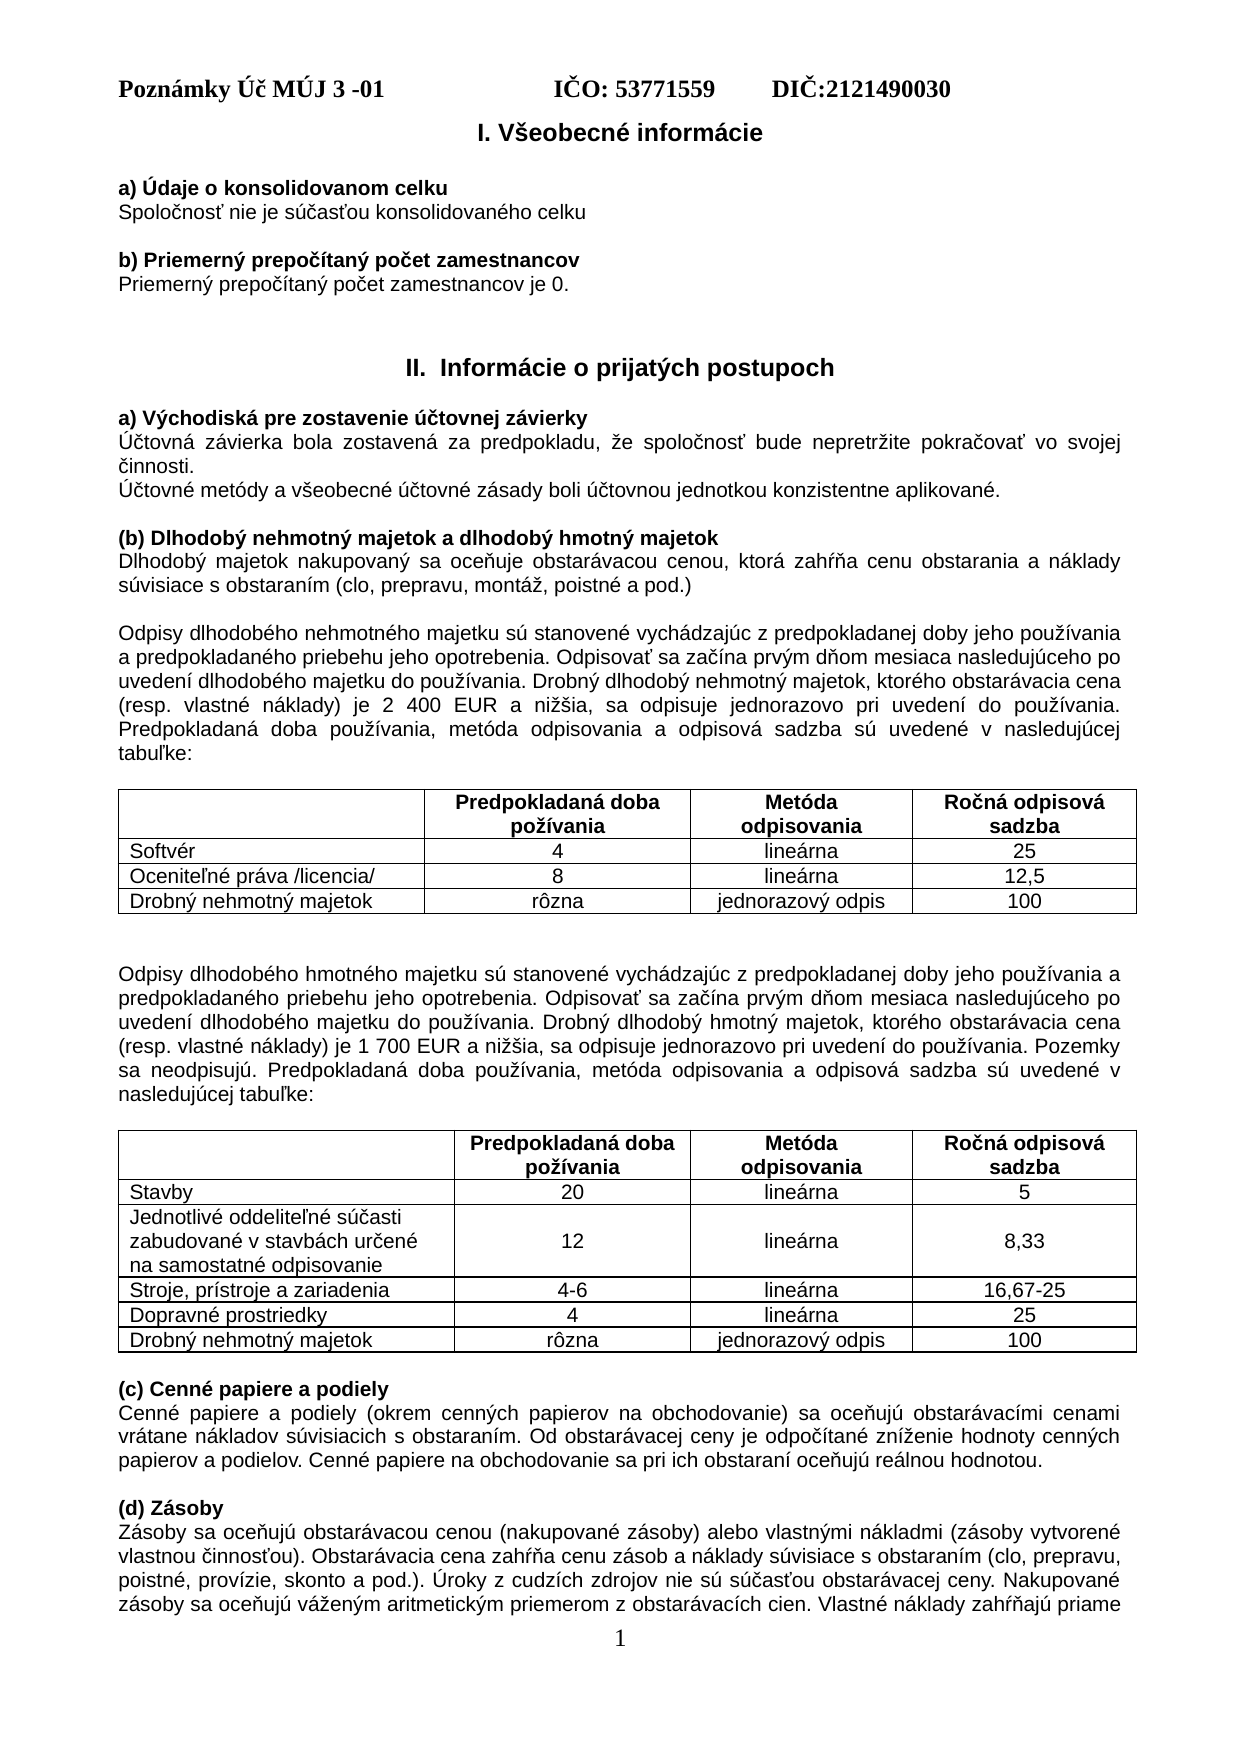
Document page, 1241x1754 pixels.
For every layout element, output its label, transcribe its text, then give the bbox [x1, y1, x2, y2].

table_cell Jednotlivé oddeliteľné súčasti zabudované v stavbách určené na samostatné odpisovanie [119, 1205, 454, 1276]
table_header Ročná odpisová sadzba [913, 790, 1136, 838]
table_cell rôzna [455, 1328, 690, 1351]
table_cell 8 [425, 864, 690, 888]
table_cell 4-6 [455, 1278, 690, 1301]
table_cell lineárna [691, 864, 912, 888]
table_cell Softvér [119, 839, 424, 863]
text Odpisy dlhodobého hmotného majetku sú stanovené vychádzajúc z predpokladanej doby jeho používania a predpokladaného priebehu jeho opotrebenia. Odpisovať sa začína prvým dňom mesiaca nasledujúceho po uvedení dlhodobého majetku do používania. Drobný dlhodobý hmotný majetok, ktorého obstarávacia cena (resp. vlastné náklady) je 1 700 EUR a nižšia, sa odpisuje jednorazovo pri uvedení do používania. Pozemky sa neodpisujú. Predpokladaná doba používania, metóda odpisovania a odpisová sadzba sú uvedené v nasledujúcej tabuľke: [118, 962, 1122, 1106]
table_cell 25 [913, 839, 1136, 863]
table_cell 12,5 [913, 864, 1136, 888]
table_cell 4 [455, 1303, 690, 1326]
table_cell lineárna [691, 1205, 912, 1276]
table_cell 8,33 [913, 1205, 1136, 1276]
table_cell lineárna [691, 1278, 912, 1301]
table_cell Stroje, prístroje a zariadenia [119, 1278, 454, 1301]
table_cell rôzna [425, 889, 690, 913]
table_cell lineárna [691, 1303, 912, 1326]
table_header Predpokladaná doba požívania [425, 790, 690, 838]
text Odpisy dlhodobého nehmotného majetku sú stanovené vychádzajúc z predpokladanej doby jeho používania a predpokladaného priebehu jeho opotrebenia. Odpisovať sa začína prvým dňom mesiaca nasledujúceho po uvedení dlhodobého majetku do používania. Drobný dlhodobý nehmotný majetok, ktorého obstarávacia cena (resp. vlastné náklady) je 2 400 EUR a nižšia, sa odpisuje jednorazovo pri uvedení do používania. Predpokladaná doba používania, metóda odpisovania a odpisová sadzba sú uvedené v nasledujúcej tabuľke: [118, 621, 1122, 765]
text a) Údaje o konsolidovanom celku [118, 176, 1122, 199]
table_header Predpokladaná doba požívania [455, 1131, 690, 1178]
table_cell 25 [913, 1303, 1136, 1326]
table_header [119, 790, 424, 838]
table_header Metóda odpisovania [691, 1131, 912, 1178]
table_cell 100 [913, 1328, 1136, 1351]
text (b) Dlhodobý nehmotný majetok a dlhodobý hmotný majetok [118, 525, 1122, 549]
table_cell lineárna [691, 1180, 912, 1203]
table_cell jednorazový odpis [691, 1328, 912, 1351]
table_cell Oceniteľné práva /licencia/ [119, 864, 424, 888]
table_cell 16,67-25 [913, 1278, 1136, 1301]
table_cell Drobný nehmotný majetok [119, 1328, 454, 1351]
table_cell 5 [913, 1180, 1136, 1203]
table_cell 4 [425, 839, 690, 863]
table_cell Stavby [119, 1180, 454, 1203]
text b) Priemerný prepočítaný počet zamestnancov [118, 247, 1122, 271]
table_header Metóda odpisovania [691, 790, 912, 838]
text II. Informácie o prijatých postupoch [118, 353, 1122, 382]
table_cell jednorazový odpis [691, 889, 912, 913]
table_header [119, 1131, 454, 1178]
table_cell Drobný nehmotný majetok [119, 889, 424, 913]
text (c) Cenné papiere a podiely [118, 1376, 1122, 1400]
table_cell 100 [913, 889, 1136, 913]
table_cell 20 [455, 1180, 690, 1203]
text Účtovná závierka bola zostavená za predpokladu, že spoločnosť bude nepretržite pokračovať vo svojej činnosti. [118, 429, 1122, 477]
table_cell lineárna [691, 839, 912, 863]
text Cenné papiere a podiely (okrem cenných papierov na obchodovanie) sa oceňujú obstarávacími cenami vrátane nákladov súvisiacich s obstaraním. Od obstarávacej ceny je odpočítané zníženie hodnoty cenných papierov a podielov. Cenné papiere na obchodovanie sa pri ich obstaraní oceňujú reálnou hodnotou. [118, 1400, 1122, 1472]
text I. Všeobecné informácie [118, 118, 1122, 147]
table_cell 12 [455, 1205, 690, 1276]
table_cell Dopravné prostriedky [119, 1303, 454, 1326]
text a) Východiská pre zostavenie účtovnej závierky [118, 406, 1122, 429]
text (d) Zásoby [118, 1496, 1122, 1520]
text Zásoby sa oceňujú obstarávacou cenou (nakupované zásoby) alebo vlastnými nákladmi (zásoby vytvorené vlastnou činnosťou). Obstarávacia cena zahŕňa cenu zásob a náklady súvisiace s obstaraním (clo, prepravu, poistné, provízie, skonto a pod.). Úroky z cudzích zdrojov nie sú súčasťou obstarávacej ceny. Nakupované zásoby sa oceňujú váženým aritmetickým priemerom z obstarávacích cien. Vlastné náklady zahŕňajú priame [118, 1520, 1122, 1616]
text Dlhodobý majetok nakupovaný sa oceňuje obstarávacou cenou, ktorá zahŕňa cenu obstarania a náklady súvisiace s obstaraním (clo, prepravu, montáž, poistné a pod.) [118, 549, 1122, 597]
text Priemerný prepočítaný počet zamestnancov je 0. [118, 271, 1122, 295]
text Účtovné metódy a všeobecné účtovné zásady boli účtovnou jednotkou konzistentne aplikované. [118, 477, 1122, 501]
text Spoločnosť nie je súčasťou konsolidovaného celku [118, 199, 1122, 223]
table_header Ročná odpisová sadzba [913, 1131, 1136, 1178]
